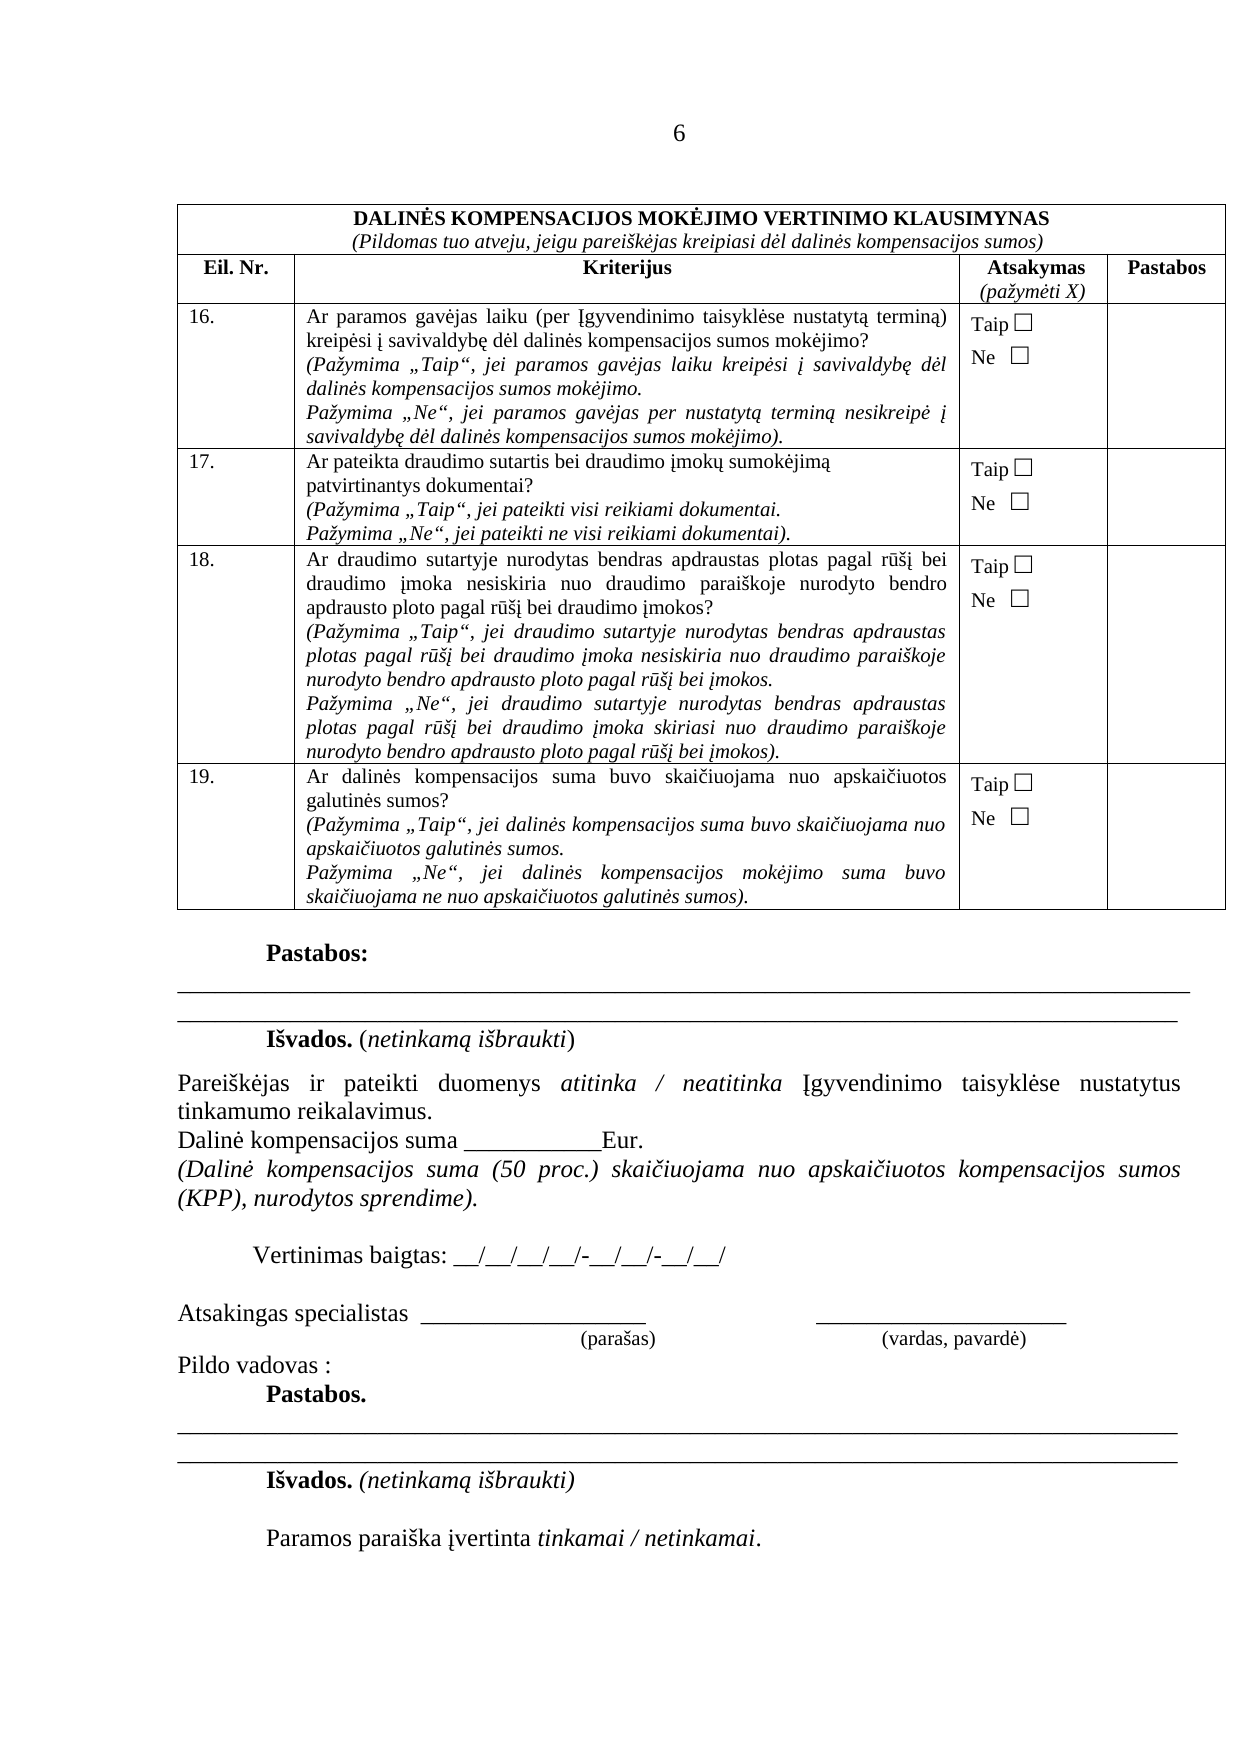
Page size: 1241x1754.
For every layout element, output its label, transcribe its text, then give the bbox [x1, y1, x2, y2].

table_cell Ar dalinės kompensacijos suma buvo skaičiuojama nuo apskaičiuotos galutinės sumos? (Pažymima „Taip“, jei dalinės kompensacijos suma buvo skaičiuojama nuo apskaičiuotos galutinės sumos. Pažymima „Ne“, jei dalinės kompensacijos mokėjimo suma buvo skaičiuojama ne nuo apskaičiuotos galutinės sumos). [295, 764, 959, 908]
text Išvados. (netinkamą išbraukti) [177, 1465, 1184, 1494]
text Pastabos: [177, 938, 1181, 967]
text Išvados. (netinkamą išbraukti) [177, 1024, 1190, 1053]
table_cell Pastabos [1108, 255, 1225, 303]
table_cell Ar pateikta draudimo sutartis bei draudimo įmokų sumokėjimą patvirtinantys dokumentai? (Pažymima „Taip“, jei pateikti visi reikiami dokumentai. Pažymima „Ne“, jei pateikti ne visi reikiami dokumentai). [295, 449, 959, 545]
table_cell Taip □ Ne □ [960, 449, 1107, 545]
table_cell Ar draudimo sutartyje nurodytas bendras apdraustas plotas pagal rūšį bei draudimo įmoka nesiskiria nuo draudimo paraiškoje nurodyto bendro apdrausto ploto pagal rūšį bei draudimo įmokos? (Pažymima „Taip“, jei draudimo sutartyje nurodytas bendras apdraustas plotas pagal rūšį bei draudimo įmoka nesiskiria nuo draudimo paraiškoje nurodyto bendro apdrausto ploto pagal rūšį bei įmokos. Pažymima „Ne“, jei draudimo sutartyje nurodytas bendras apdraustas plotas pagal rūšį bei draudimo įmoka skiriasi nuo draudimo paraiškoje nurodyto bendro apdrausto ploto pagal rūšį bei įmokos). [295, 546, 959, 763]
text _________________________________________________________________________________ [177, 967, 1191, 996]
text Pareiškėjas ir pateikti duomenys atitinka / neatitinka Įgyvendinimo taisyklėse nustatytus tinkamumo reikalavimus. [177, 1068, 1181, 1125]
table_cell 17. [178, 449, 294, 545]
text ________________________________________________________________________________ [177, 1408, 1181, 1437]
table_cell [1108, 764, 1225, 908]
text Atsakingas specialistas __________________ ____________________ [177, 1298, 1161, 1326]
text Paramos paraiška įvertinta tinkamai / netinkamai. [177, 1523, 1181, 1552]
table_cell [1108, 304, 1225, 448]
table_cell [1108, 449, 1225, 545]
table_cell [1108, 546, 1225, 763]
table_cell 16. [178, 304, 294, 448]
text Dalinė kompensacijos suma ___________Eur. [177, 1125, 1184, 1154]
text Vertinimas baigtas: __/__/__/__/-__/__/-__/__/ [177, 1240, 1181, 1269]
table_cell 19. [178, 764, 294, 908]
text (parašas) (vardas, pavardė) [251, 1326, 1161, 1350]
table_cell Atsakymas (pažymėti X) [960, 255, 1107, 303]
table_cell Eil. Nr. [178, 255, 294, 303]
table_cell Taip □ Ne □ [960, 764, 1107, 908]
text (Dalinė kompensacijos suma (50 proc.) skaičiuojama nuo apskaičiuotos kompensacijos sumos (KPP), nurodytos sprendime). [177, 1154, 1184, 1211]
text Pildo vadovas : [177, 1350, 1181, 1379]
table_cell Taip □ Ne □ [960, 546, 1107, 763]
text Pastabos. [177, 1379, 1181, 1408]
table_cell Taip □ Ne □ [960, 304, 1107, 448]
text ________________________________________________________________________________ [177, 996, 1191, 1024]
table_cell Ar paramos gavėjas laiku (per Įgyvendinimo taisyklėse nustatytą terminą) kreipėsi į savivaldybę dėl dalinės kompensacijos sumos mokėjimo? (Pažymima „Taip“, jei paramos gavėjas laiku kreipėsi į savivaldybę dėl dalinės kompensacijos sumos mokėjimo. Pažymima „Ne“, jei paramos gavėjas per nustatytą terminą nesikreipė į savivaldybę dėl dalinės kompensacijos sumos mokėjimo). [295, 304, 959, 448]
table_header DALINĖS KOMPENSACIJOS MOKĖJIMO VERTINIMO KLAUSIMYNAS (Pildomas tuo atveju, jeigu pareiškėjas kreipiasi dėl dalinės kompensacijos sumos) [178, 205, 1225, 253]
text ________________________________________________________________________________ [177, 1437, 1181, 1465]
table_cell 18. [178, 546, 294, 763]
table_cell Kriterijus [295, 255, 959, 303]
